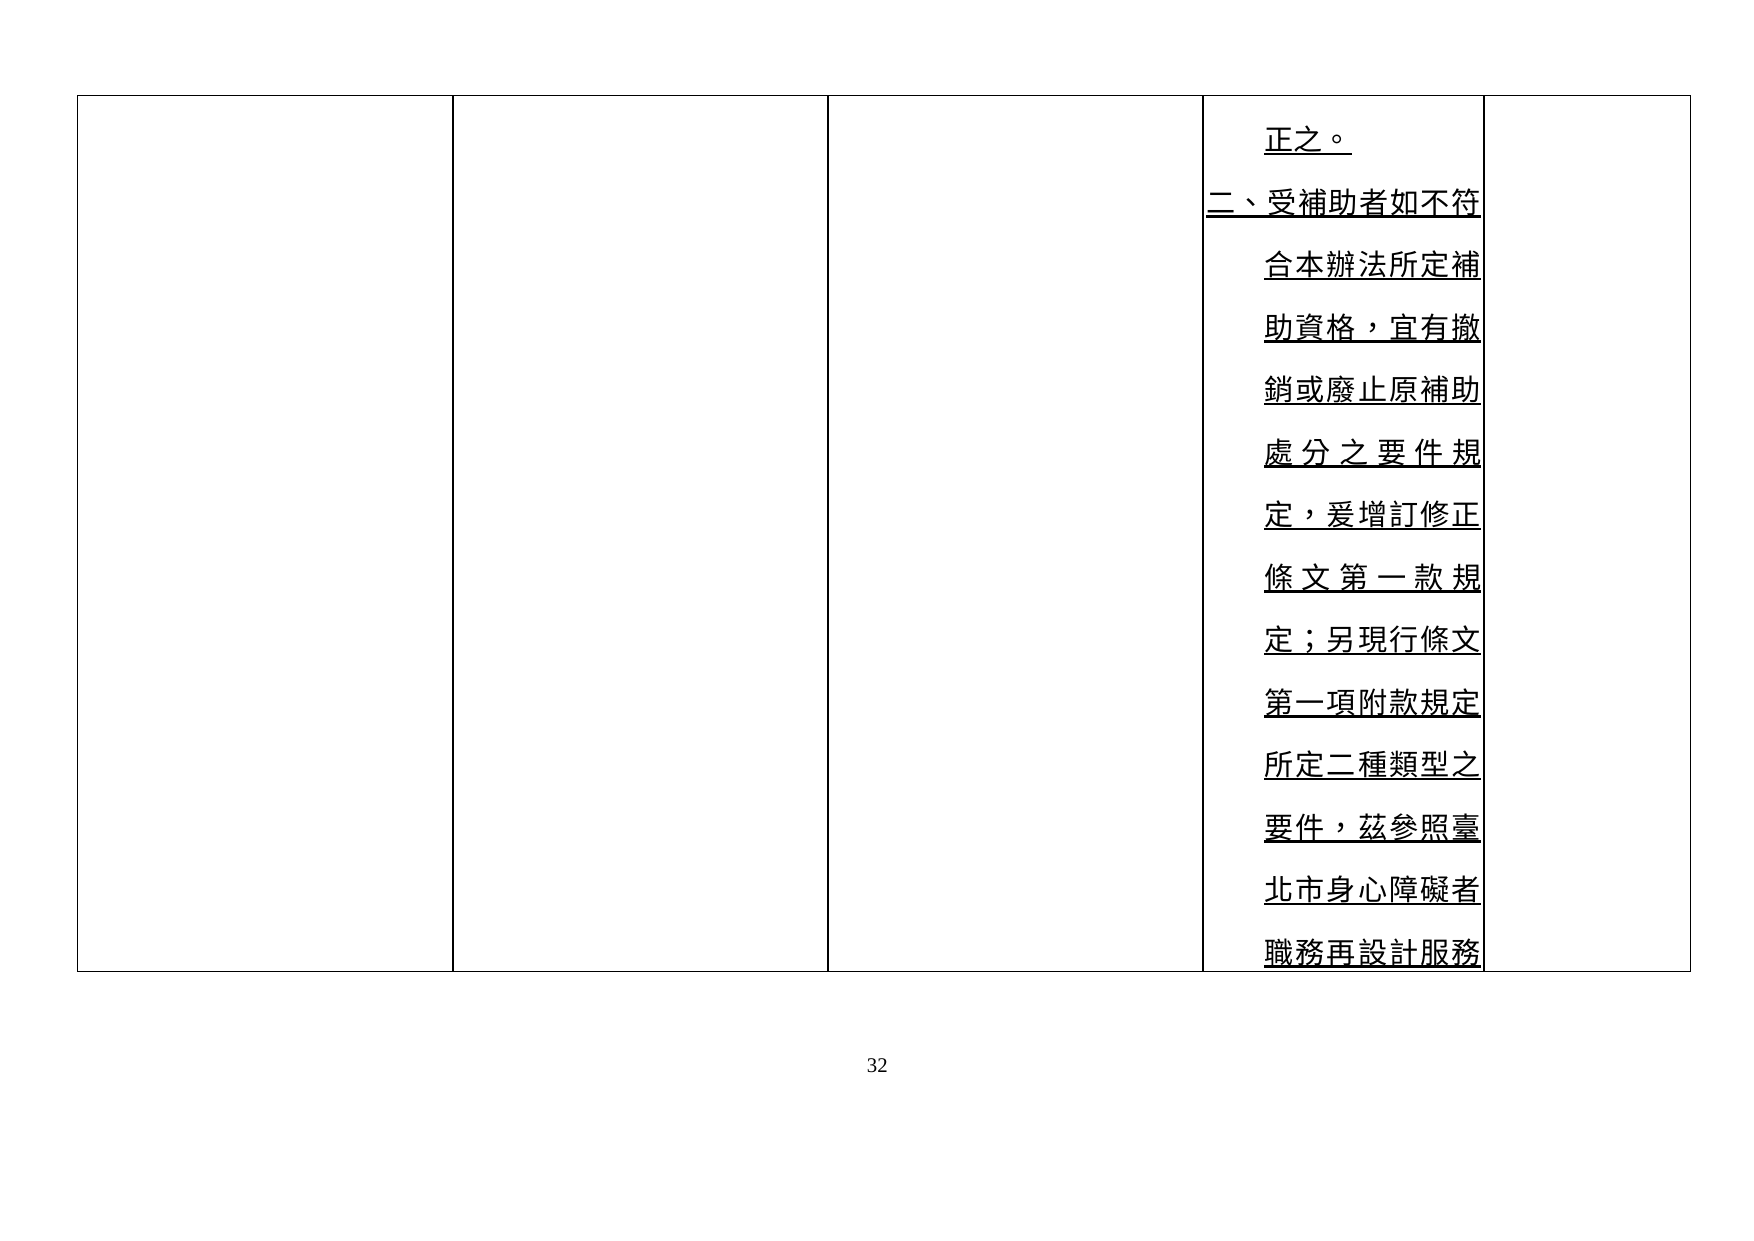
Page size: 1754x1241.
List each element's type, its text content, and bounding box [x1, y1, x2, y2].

table_cell [829, 96, 1202, 971]
table_cell 正之。 二、受補助者如不符合本辦法所定補助資格，宜有撤銷或廢止原補助處分之要件規定，爰增訂修正條文第一款規定；另現行條文第一項附款規定所定二種類型之要件，茲參照臺北市身心障礙者職務再設計服務 [1204, 96, 1483, 971]
table_cell [78, 96, 452, 971]
table_cell [1485, 96, 1690, 971]
table_cell [454, 96, 827, 971]
